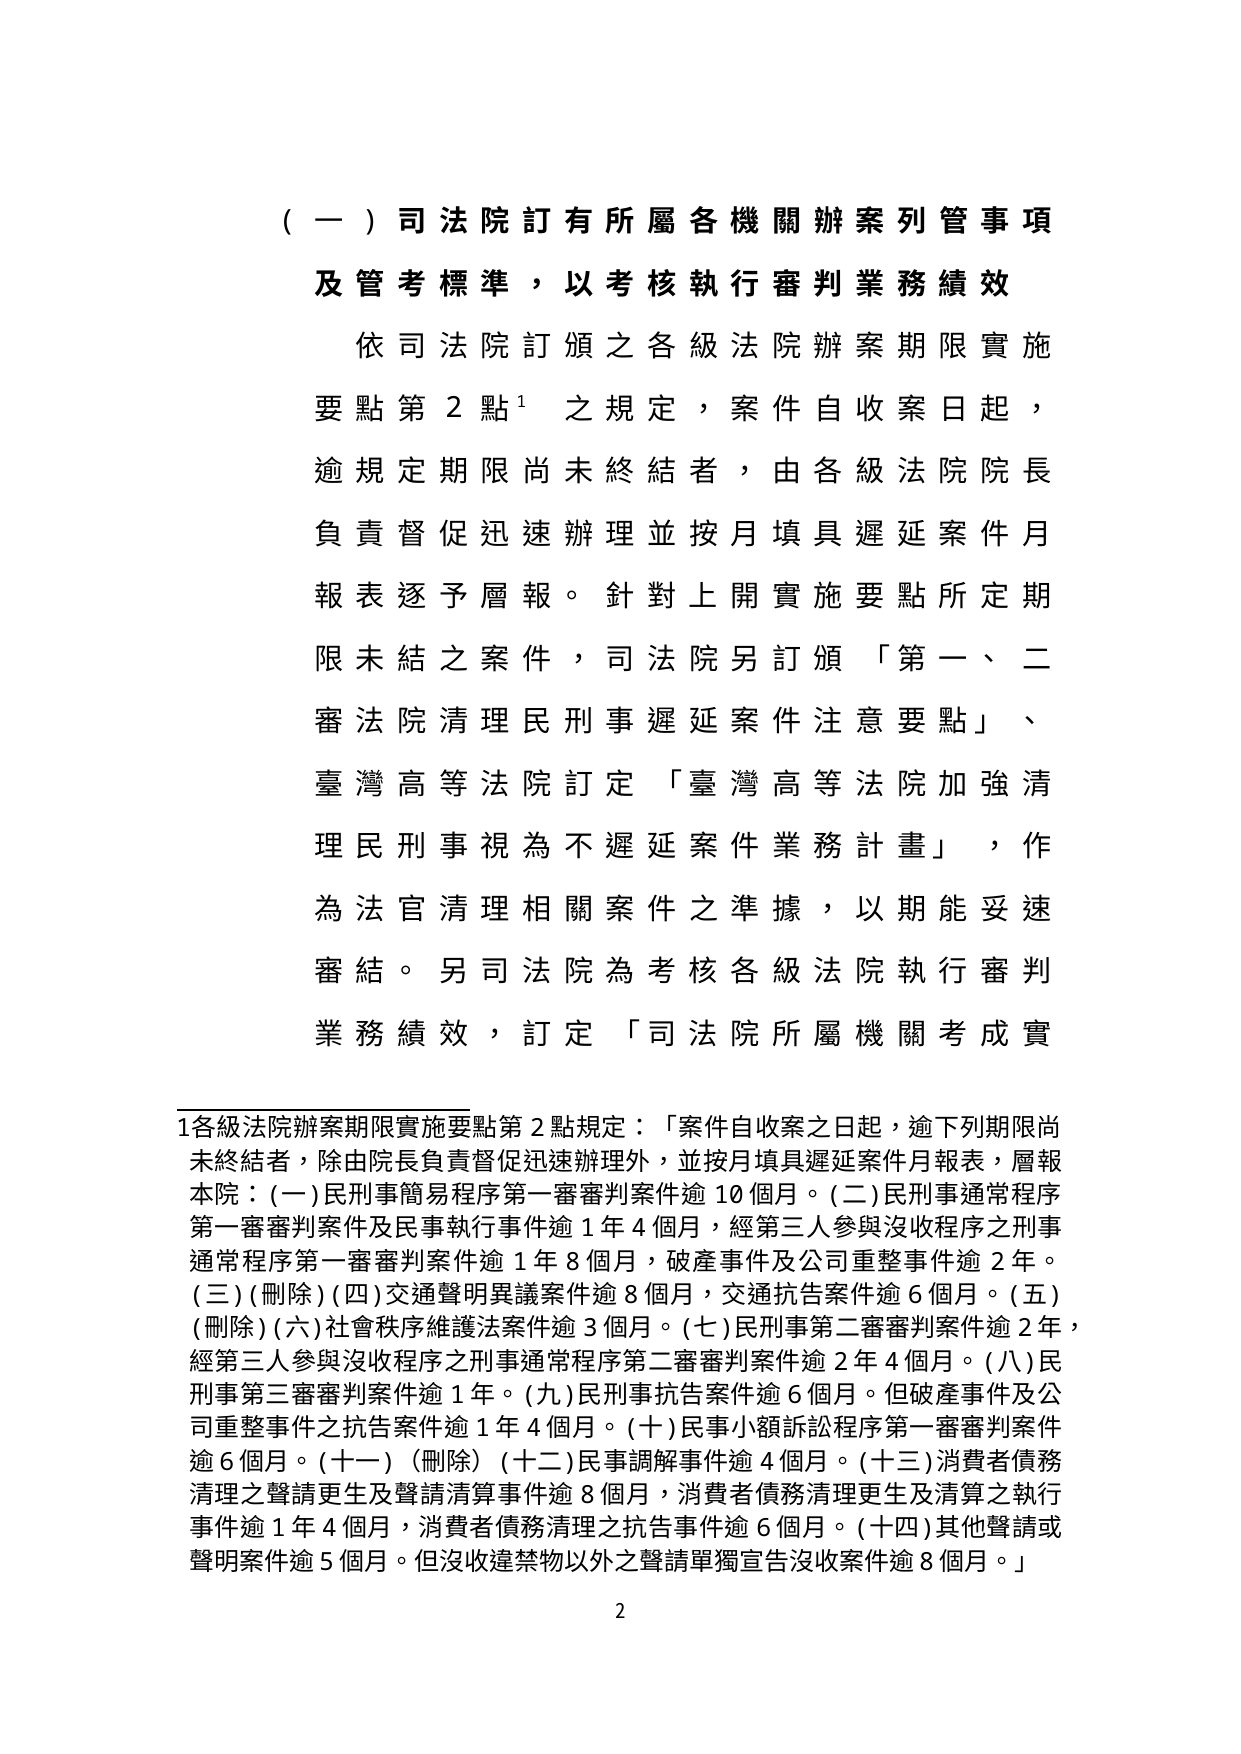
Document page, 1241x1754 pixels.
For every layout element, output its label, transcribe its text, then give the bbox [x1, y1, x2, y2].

text (一)司法院訂有所屬各機關辦案列管事項及管考標準，以考核執行審判業務績效 [242, 177, 1058, 302]
text 依司法院訂頒之各級法院辦案期限實施要點第2點之規定，案件自收案日起，逾規定期限尚未終結者，由各級法院院長負責督促迅速辦理並按月填具遲延案件月報表逐予層報。針對上開實施要點所定期限未結之案件，司法院另訂頒「第一、二審法院清理民刑事遲延案件注意要點」、臺灣高等法院訂定「臺灣高等法院加強清理民刑事視為不遲延案件業務計畫」，作為法官清理相關案件之準據，以期能妥速審結。另司法院為考核各級法院執行審判業務績效，訂定「司法院所屬機關考成實 [271, 302, 1058, 1052]
text 各級法院辦案期限實施要點第2點規定：「案件自收案之日起，逾下列期限尚未終結者，除由院長負責督促迅速辦理外，並按月填具遲延案件月報表，層報本院：(一)民刑事簡易程序第一審審判案件逾10個月。(二)民刑事通常程序第一審審判案件及民事執行事件逾1年4個月，經第三人參與沒收程序之刑事通常程序第一審審判案件逾1年8個月，破產事件及公司重整事件逾2年。(三)(刪除)(四)交通聲明異議案件逾8個月，交通抗告案件逾6個月。(五)(刪除)(六)社會秩序維護法案件逾3個月。(七)民刑事第二審審判案件逾2年，經第三人參與沒收程序之刑事通常程序第二審審判案件逾2年4個月。(八)民刑事第三審審判案件逾1年。(九)民刑事抗告案件逾6個月。但破產事件及公司重整事件之抗告案件逾1年4個月。(十)民事小額訴訟程序第一審審判案件逾6個月。(十一)（刪除）(十二)民事調解事件逾4個月。(十三)消費者債務清理之聲請更生及聲請清算事件逾8個月，消費者債務清理更生及清算之執行事件逾1年4個月，消費者債務清理之抗告事件逾6個月。(十四)其他聲請或聲明案件逾5個月。但沒收違禁物以外之聲請單獨宣告沒收案件逾8個月。」 [176, 1110, 1063, 1577]
